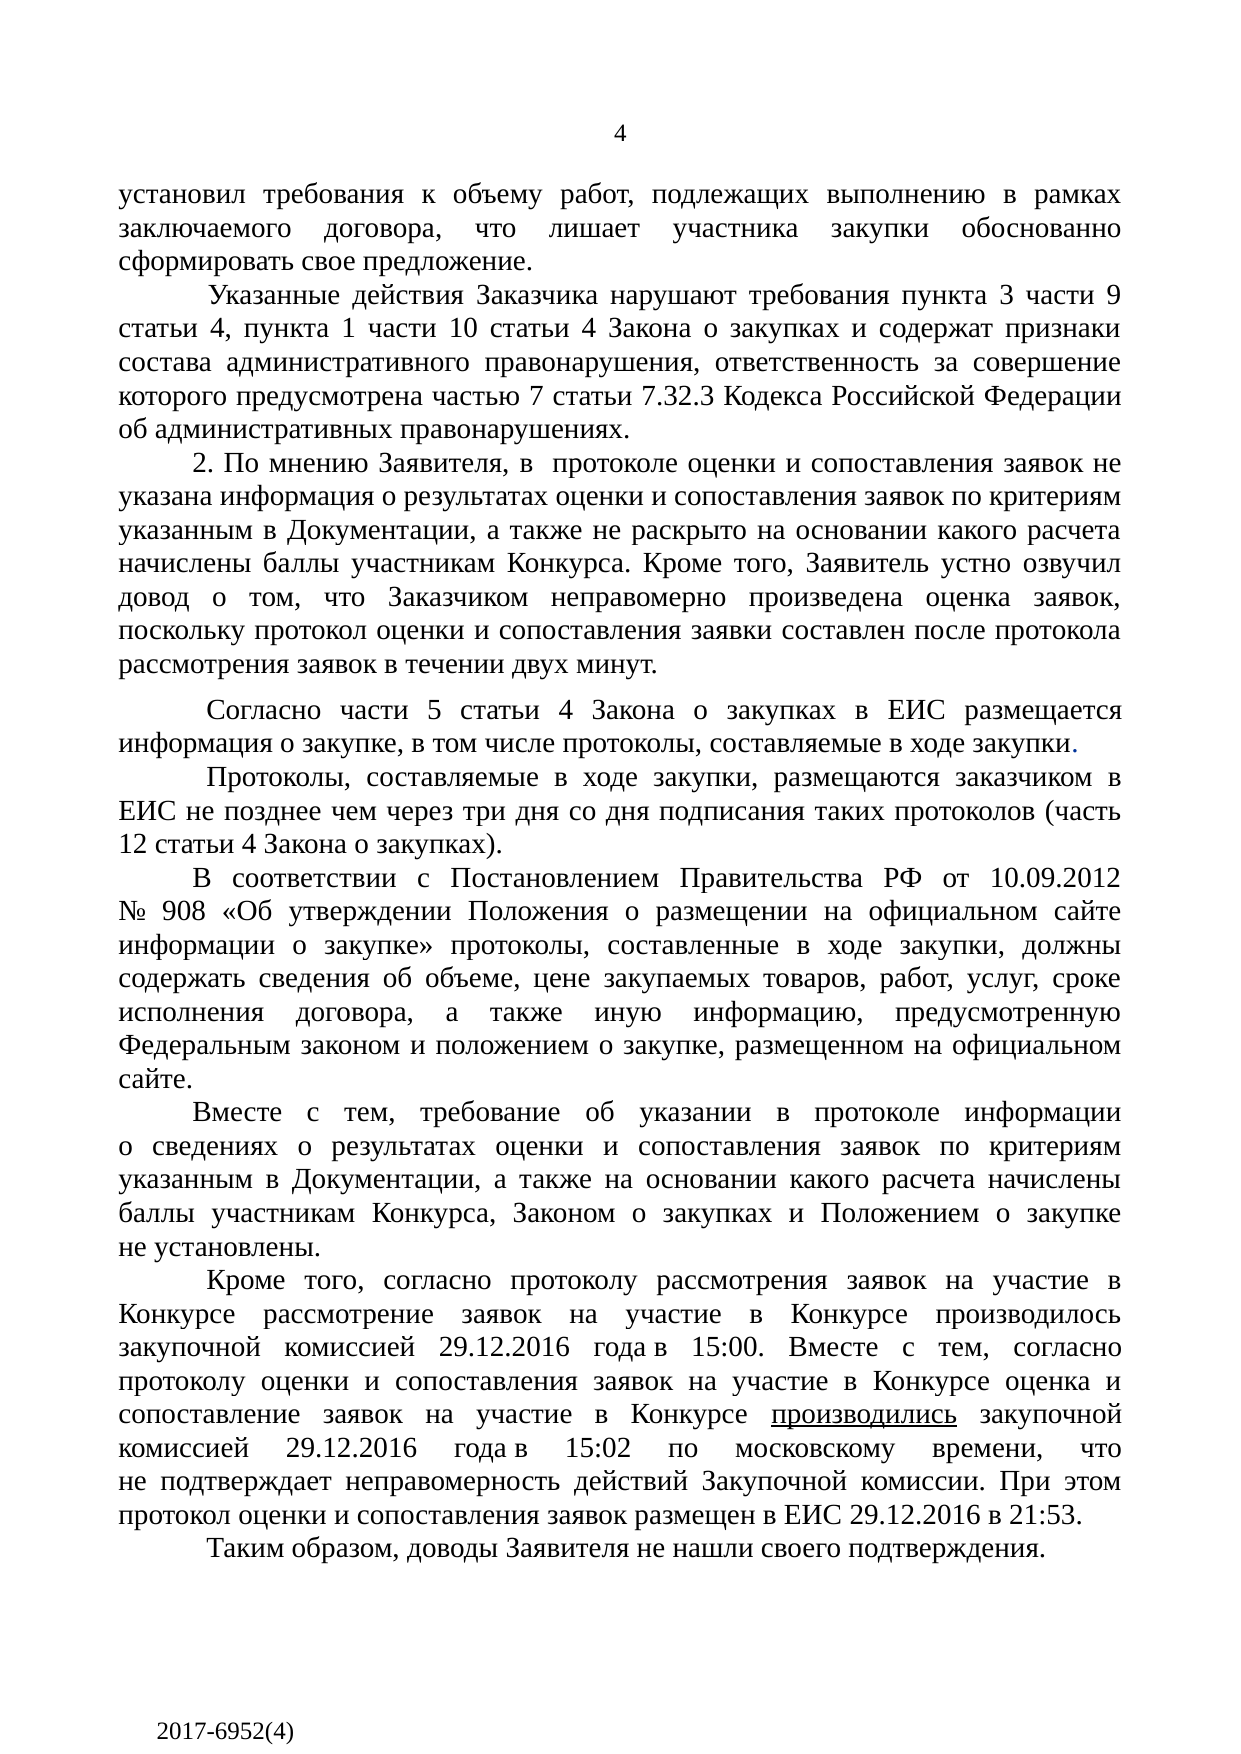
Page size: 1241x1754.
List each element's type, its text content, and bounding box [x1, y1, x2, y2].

text Кроме того, согласно протоколу рассмотрения заявок на участие в Конкурсе рассмотрение заявок на участие в Конкурсе производилось закупочной комиссией 29.12.2016 года в 15:00. Вместе с тем, согласно протоколу оценки и сопоставления заявок на участие в Конкурсе оценка и сопоставление заявок на участие в Конкурсе производились закупочной комиссией 29.12.2016 года в 15:02 по московскому времени, что не подтверждает неправомерность действий Закупочной комиссии. При этом протокол оценки и сопоставления заявок размещен в ЕИС 29.12.2016 в 21:53. [118, 1262, 1122, 1531]
text Указанные действия Заказчика нарушают требования пункта 3 части 9 статьи 4, пункта 1 части 10 статьи 4 Закона о закупках и содержат признаки состава административного правонарушения, ответственность за совершение которого предусмотрена частью 7 статьи 7.32.3 Кодекса Российской Федерации об административных правонарушениях. [118, 277, 1122, 445]
text Согласно части 5 статьи 4 Закона о закупках в ЕИС размещается информация о закупке, в том числе протоколы, составляемые в ходе закупки. [118, 692, 1122, 759]
text Таким образом, доводы Заявителя не нашли своего подтверждения. [118, 1531, 1122, 1564]
text 2. По мнению Заявителя, в протоколе оценки и сопоставления заявок не указана информация о результатах оценки и сопоставления заявок по критериям указанным в Документации, а также не раскрыто на основании какого расчета начислены баллы участникам Конкурса. Кроме того, Заявитель устно озвучил довод о том, что Заказчиком неправомерно произведена оценка заявок, поскольку протокол оценки и сопоставления заявки составлен после протокола рассмотрения заявок в течении двух минут. [118, 445, 1122, 679]
text установил требования к объему работ, подлежащих выполнению в рамках заключаемого договора, что лишает участника закупки обоснованно сформировать свое предложение. [118, 176, 1122, 277]
text Протоколы, составляемые в ходе закупки, размещаются заказчиком в ЕИС не позднее чем через три дня со дня подписания таких протоколов (часть 12 статьи 4 Закона о закупках). В соответствии с Постановлением Правительства РФ от 10.09.2012 № 908 «Об утверждении Положения о размещении на официальном сайте информации о закупке» протоколы, составленные в ходе закупки, должны содержать сведения об объеме, цене закупаемых товаров, работ, услуг, сроке исполнения договора, а также иную информацию, предусмотренную Федеральным законом и положением о закупке, размещенном на официальном сайте. Вместе с тем, требование об указании в протоколе информации о сведениях о результатах оценки и сопоставления заявок по критериям указанным в Документации, а также на основании какого расчета начислены баллы участникам Конкурса, Законом о закупках и Положением о закупке не установлены. [118, 759, 1122, 1262]
